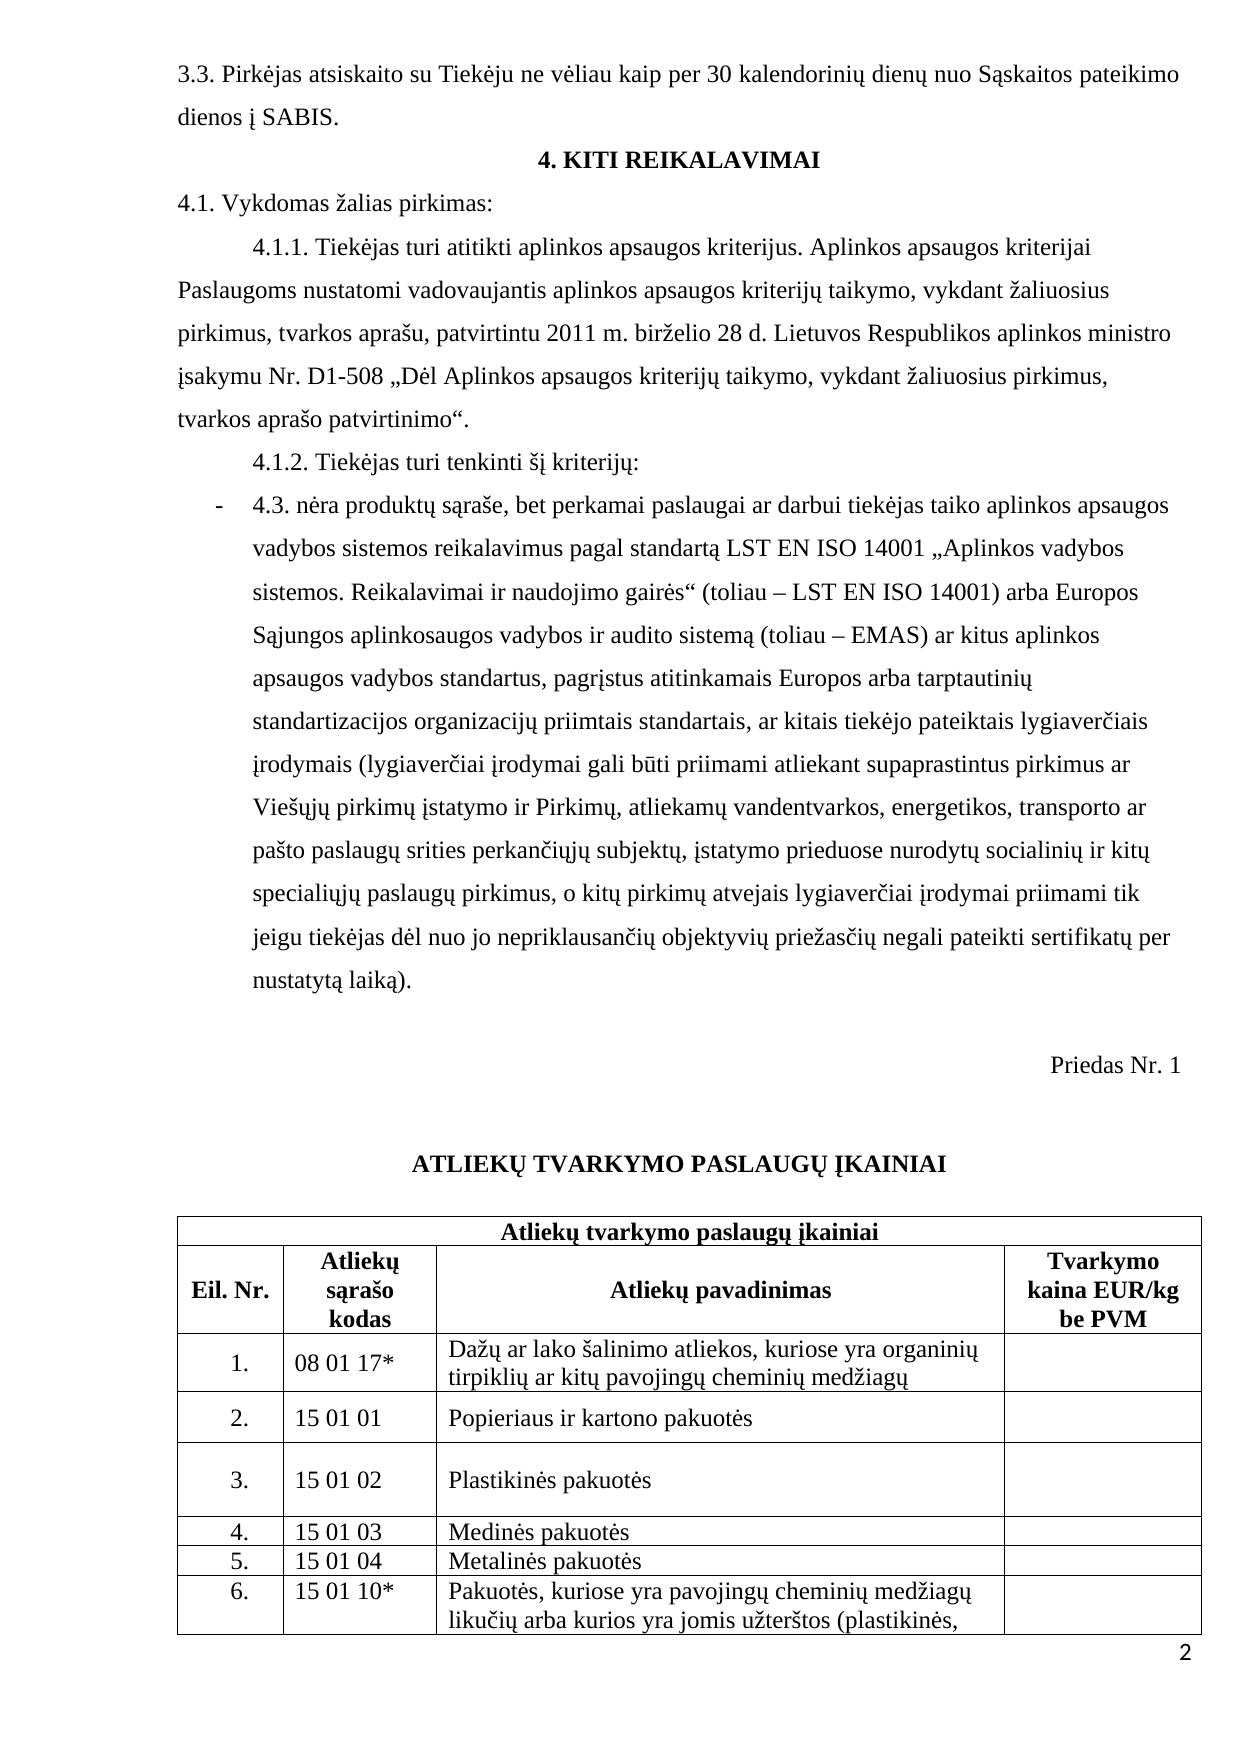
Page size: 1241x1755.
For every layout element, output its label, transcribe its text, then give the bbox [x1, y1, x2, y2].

list 4.3. nėra produktų sąraše, bet perkamai paslaugai ar darbui tiekėjas taiko aplinkos apsaugos vadybos sistemos reikalavimus pagal standartą LST EN ISO 14001 „Aplinkos vadybos sistemos. Reikalavimai ir naudojimo gairės“ (toliau – LST EN ISO 14001) arba Europos Sąjungos aplinkosaugos vadybos ir audito sistemą (toliau – EMAS) ar kitus aplinkos apsaugos vadybos standartus, pagrįstus atitinkamais Europos arba tarptautinių standartizacijos organizacijų priimtais standartais, ar kitais tiekėjo pateiktais lygiaverčiais įrodymais (lygiaverčiai įrodymai gali būti priimami atliekant supaprastintus pirkimus ar Viešųjų pirkimų įstatymo ir Pirkimų, atliekamų vandentvarkos, energetikos, transporto ar pašto paslaugų srities perkančiųjų subjektų, įstatymo prieduose nurodytų socialinių ir kitų specialiųjų paslaugų pirkimus, o kitų pirkimų atvejais lygiaverčiai įrodymai priimami tik jeigu tiekėjas dėl nuo jo nepriklausančių objektyvių priežasčių negali pateikti sertifikatų per nustatytą laiką). [215, 490, 1181, 993]
table_cell [178, 1443, 283, 1516]
table_cell Dažų ar lako šalinimo atliekos, kuriose yra organinių tirpiklių ar kitų pavojingų cheminių medžiagų [437, 1334, 1004, 1391]
table_cell [1005, 1576, 1201, 1634]
text Priedas Nr. 1 [177, 1050, 1181, 1079]
text 3.3. Pirkėjas atsiskaito su Tiekėju ne vėliau kaip per 30 kalendorinių dienų nuo Sąskaitos pateikimo dienos į SABIS. [177, 59, 1181, 131]
table_cell Eil. Nr. [178, 1246, 283, 1333]
text ATLIEKŲ TVARKYMO PASLAUGŲ ĮKAINIAI [177, 1149, 1181, 1178]
table_cell 15 01 03 [284, 1517, 436, 1545]
table_cell 15 01 01 [284, 1392, 436, 1442]
text 4.1.2. Tiekėjas turi tenkinti šį kriterijų: [177, 447, 1181, 476]
table_cell Popieriaus ir kartono pakuotės [437, 1392, 1004, 1442]
table_cell [178, 1546, 283, 1575]
table_cell [1005, 1392, 1201, 1442]
table_cell 08 01 17* [284, 1334, 436, 1391]
table_cell 15 01 02 [284, 1443, 436, 1516]
table_cell [1005, 1546, 1201, 1575]
table_cell [178, 1392, 283, 1442]
table_cell [178, 1334, 283, 1391]
table_cell [1005, 1334, 1201, 1391]
table_cell Medinės pakuotės [437, 1517, 1004, 1545]
table_cell Pakuotės, kuriose yra pavojingų cheminių medžiagų likučių arba kurios yra jomis užterštos (plastikinės, [437, 1576, 1004, 1634]
text 4.1.1. Tiekėjas turi atitikti aplinkos apsaugos kriterijus. Aplinkos apsaugos kriterijai Paslaugoms nustatomi vadovaujantis aplinkos apsaugos kriterijų taikymo, vykdant žaliuosius pirkimus, tvarkos aprašu, patvirtintu 2011 m. birželio 28 d. Lietuvos Respublikos aplinkos ministro įsakymu Nr. D1-508 „Dėl Aplinkos apsaugos kriterijų taikymo, vykdant žaliuosius pirkimus, tvarkos aprašo patvirtinimo“. [177, 232, 1181, 433]
table_cell Plastikinės pakuotės [437, 1443, 1004, 1516]
table_cell 15 01 10* [284, 1576, 436, 1634]
table_cell [178, 1576, 283, 1634]
text 4.1. Vykdomas žalias pirkimas: [177, 188, 1181, 217]
table_cell Atliekų sąrašo kodas [284, 1246, 436, 1333]
table_cell [1005, 1443, 1201, 1516]
table_cell Atliekų pavadinimas [437, 1246, 1004, 1333]
table_cell Tvarkymo kaina EUR/kg be PVM [1005, 1246, 1201, 1333]
table_cell [1005, 1517, 1201, 1545]
table_cell 15 01 04 [284, 1546, 436, 1575]
subtitle 4. KITI REIKALAVIMAI [177, 145, 1181, 174]
table_cell [178, 1517, 283, 1545]
table_header Atliekų tvarkymo paslaugų įkainiai [178, 1217, 1201, 1245]
table_cell Metalinės pakuotės [437, 1546, 1004, 1575]
